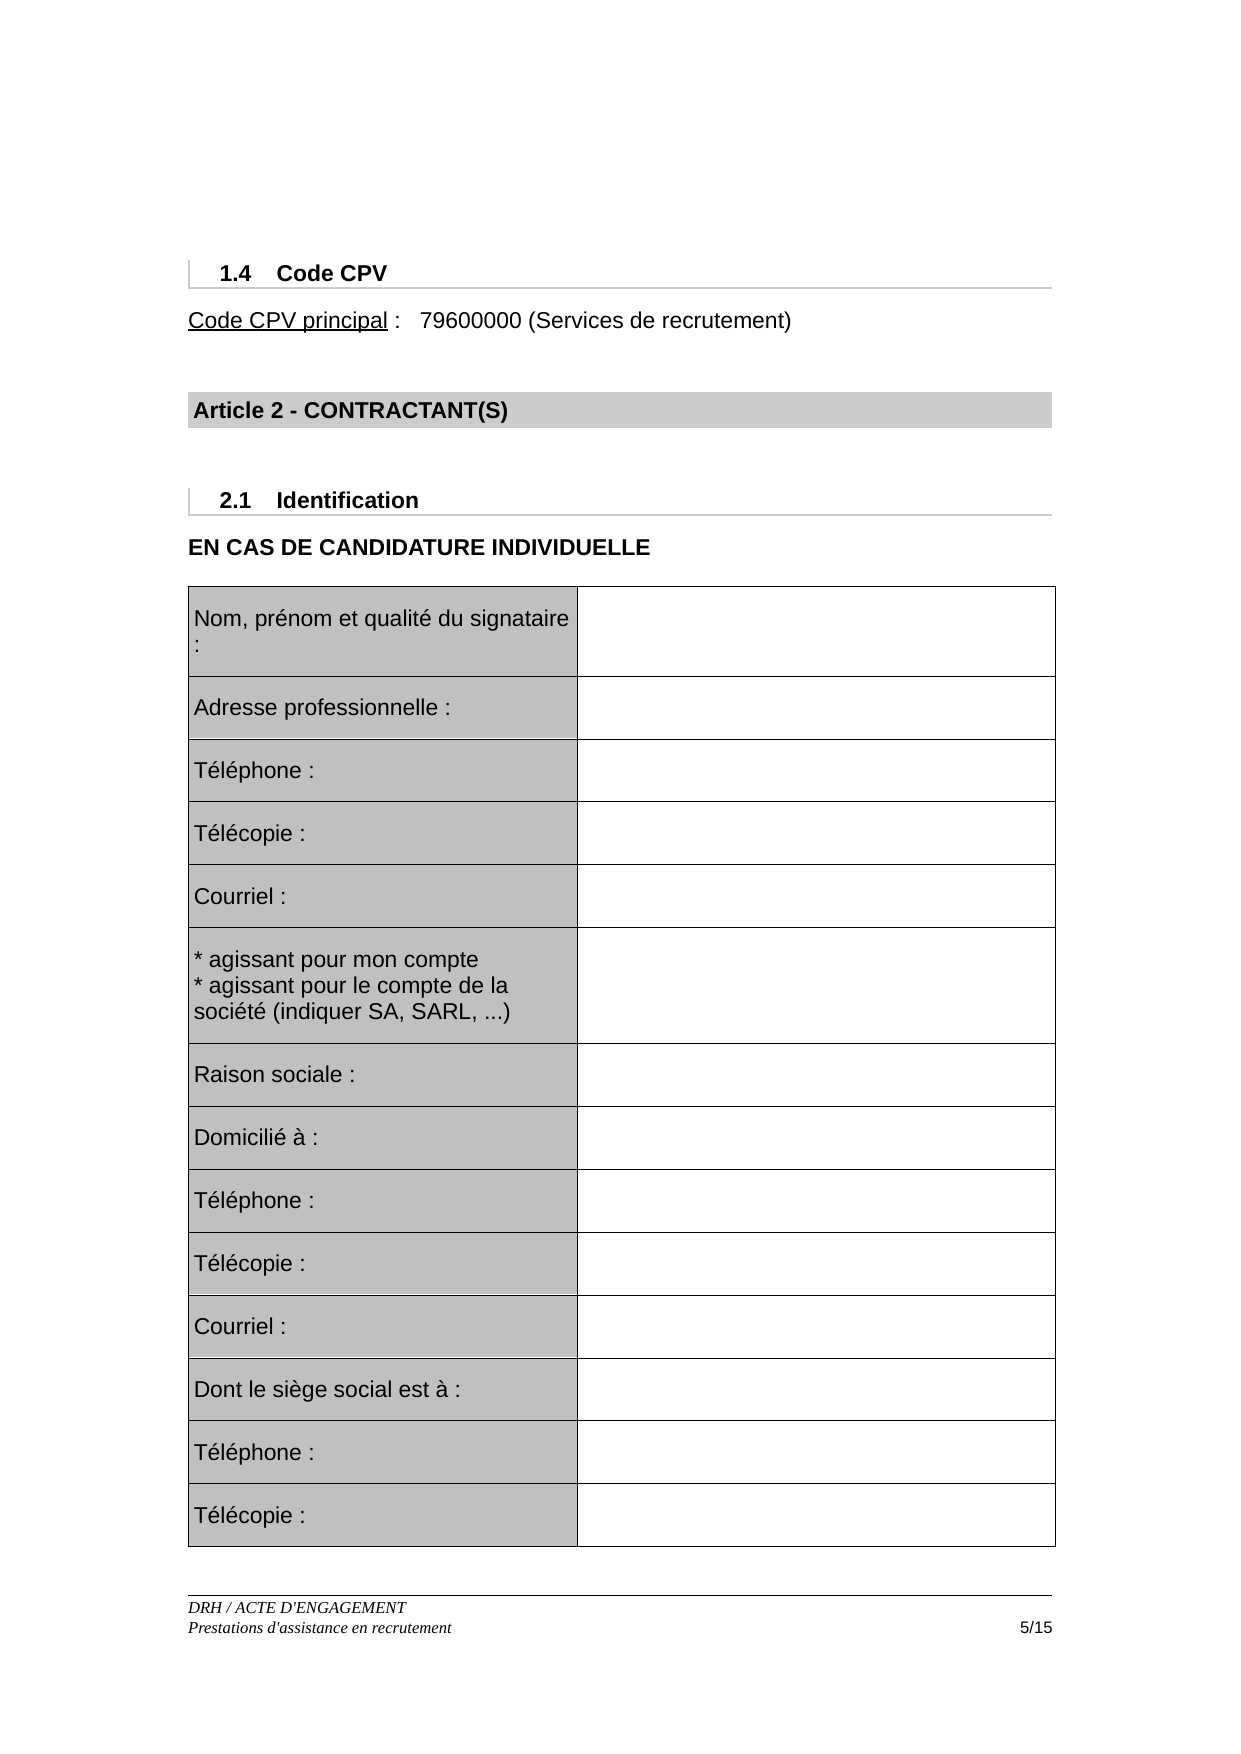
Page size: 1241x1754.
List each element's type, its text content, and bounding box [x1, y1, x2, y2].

table_cell Téléphone : [189, 740, 577, 801]
table_cell Courriel : [189, 1296, 577, 1357]
subtitle Code CPV [190, 260, 1052, 287]
table_cell Dont le siège social est à : [189, 1359, 577, 1420]
table_cell Téléphone : [189, 1421, 577, 1483]
table_header Nom, prénom et qualité du signataire : [189, 587, 577, 676]
table_cell Télécopie : [189, 802, 577, 864]
table_cell [578, 677, 1055, 738]
table_header [578, 587, 1055, 676]
table_cell Télécopie : [189, 1484, 577, 1546]
table_cell [578, 865, 1055, 927]
table_cell [578, 928, 1055, 1043]
table_cell [578, 1107, 1055, 1169]
table_cell [578, 1170, 1055, 1232]
table_cell Courriel : [189, 865, 577, 927]
table_cell [578, 1359, 1055, 1420]
subtitle Identification [188, 487, 1052, 514]
table_cell Domicilié à : [189, 1107, 577, 1169]
text Code CPV principal : 79600000 (Services de recrutement) [188, 307, 1052, 333]
table_cell Raison sociale : [189, 1044, 577, 1106]
table_cell Télécopie : [189, 1233, 577, 1294]
subtitle CONTRACTANT(S) [190, 394, 1050, 426]
table_cell Téléphone : [189, 1170, 577, 1232]
table_cell [578, 1421, 1055, 1483]
table_cell [578, 1296, 1055, 1357]
table_cell [578, 1484, 1055, 1546]
table_cell Adresse professionnelle : [189, 677, 577, 738]
table_cell [578, 740, 1055, 801]
text EN CAS DE CANDIDATURE INDIVIDUELLE [188, 534, 1052, 560]
table_cell * agissant pour mon compte * agissant pour le compte de la société (indiquer SA, SARL, ...) [189, 928, 577, 1043]
table_cell [578, 1233, 1055, 1294]
table_cell [578, 802, 1055, 864]
table_cell [578, 1044, 1055, 1106]
